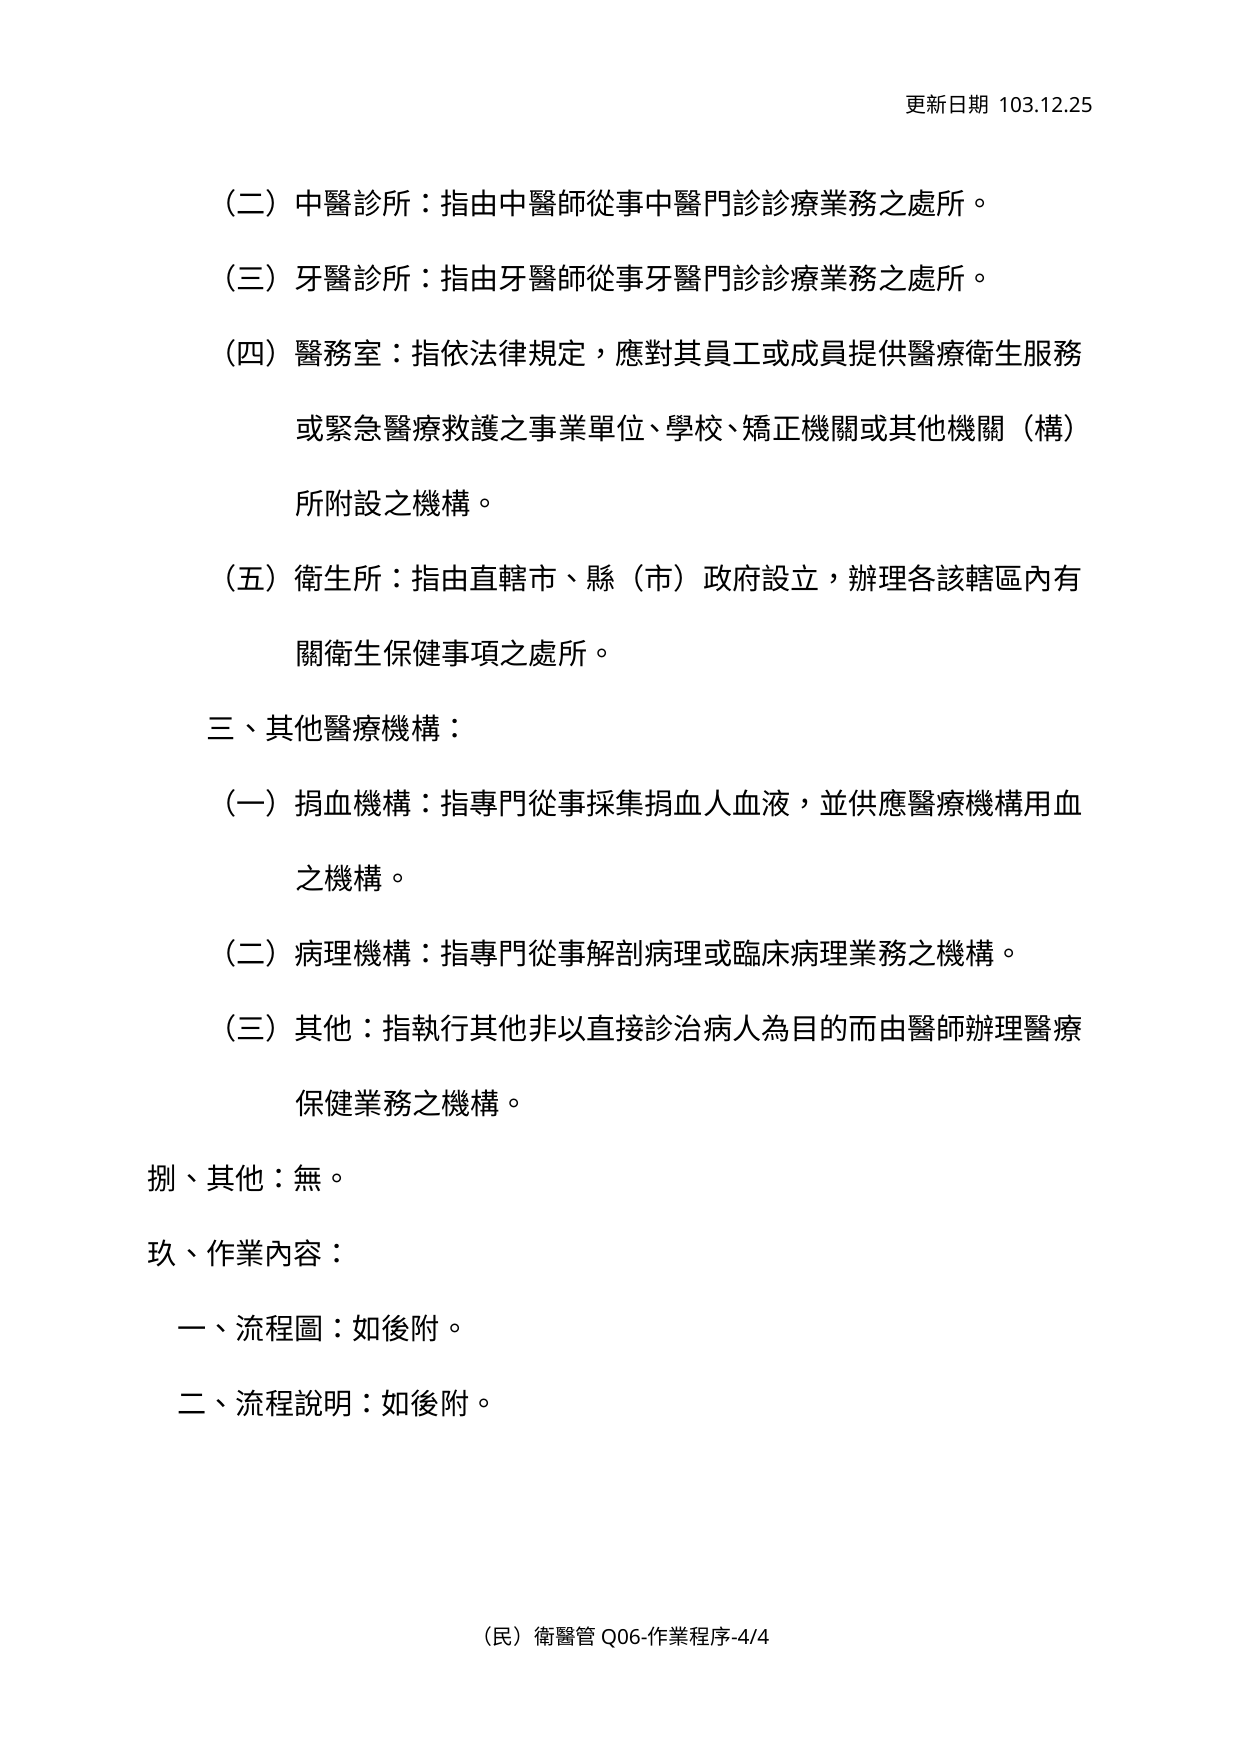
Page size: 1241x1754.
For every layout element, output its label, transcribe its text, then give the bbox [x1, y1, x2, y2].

text （二）中醫診所：指由中醫師從事中醫門診診療業務之處所。 [207, 164, 1092, 239]
text （四）醫務室：指依法律規定，應對其員工或成員提供醫療衛生服務或緊急醫療救護之事業單位、學校、矯正機關或其他機關（構）所附設之機構。 [207, 314, 1092, 539]
text （五）衛生所：指由直轄市、縣（市）政府設立，辦理各該轄區內有關衛生保健事項之處所。 [207, 539, 1092, 689]
text 三、其他醫療機構： [207, 689, 1092, 764]
text 一、流程圖：如後附。 [177, 1289, 1092, 1364]
text （三）牙醫診所：指由牙醫師從事牙醫門診診療業務之處所。 [207, 239, 1092, 314]
text （一）捐血機構：指專門從事採集捐血人血液，並供應醫療機構用血之機構。 [207, 764, 1092, 914]
text （二）病理機構：指專門從事解剖病理或臨床病理業務之機構。 [207, 914, 1092, 989]
text （三）其他：指執行其他非以直接診治病人為目的而由醫師辦理醫療保健業務之機構。 [207, 989, 1092, 1139]
text 玖、作業內容： [148, 1214, 1092, 1289]
text 二、流程說明：如後附。 [177, 1364, 1092, 1439]
text 捌、其他：無。 [148, 1139, 1092, 1214]
